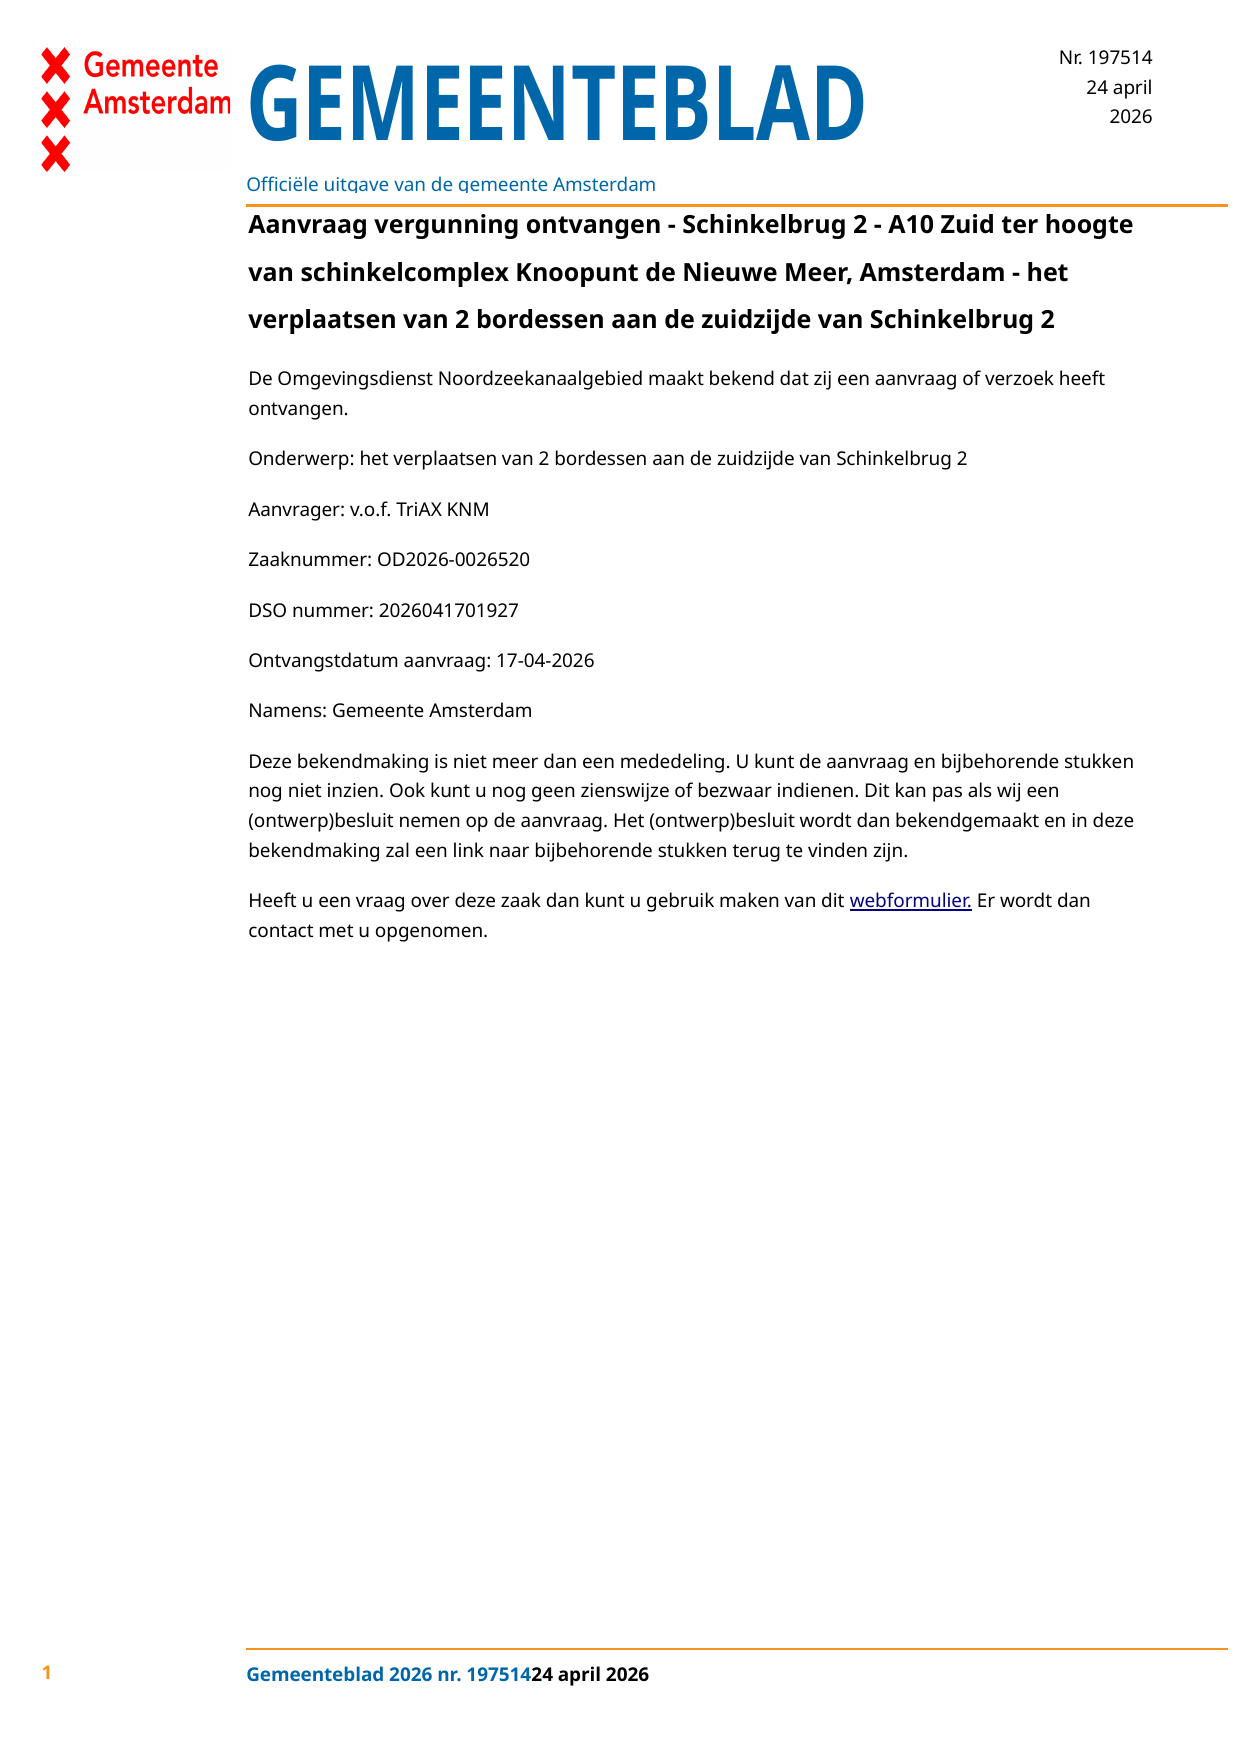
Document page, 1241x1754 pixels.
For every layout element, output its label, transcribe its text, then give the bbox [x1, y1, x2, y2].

text Aanvraag vergunning ontvangen - Schinkelbrug 2 - A10 Zuid ter hoogte van schinkelcomplex Knoopunt de Nieuwe Meer, Amsterdam - het verplaatsen van 2 bordessen aan de zuidzijde van Schinkelbrug 2 [248, 207, 1152, 336]
text DSO nummer: 2026041701927 [248, 597, 1152, 622]
text Onderwerp: het verplaatsen van 2 bordessen aan de zuidzijde van Schinkelbrug 2 [248, 446, 1152, 471]
picture [41, 47, 231, 172]
text Aanvrager: v.o.f. TriAX KNM [248, 496, 1152, 522]
text Namens: Gemeente Amsterdam [248, 698, 1152, 723]
text Ontvangstdatum aanvraag: 17-04-2026 [248, 647, 1152, 673]
text Heeft u een vraag over deze zaak dan kunt u gebruik maken van dit webformulier. Er wordt dan contact met u opgenomen. [248, 887, 1152, 942]
text Zaaknummer: OD2026-0026520 [248, 546, 1152, 572]
text Deze bekendmaking is niet meer dan een mededeling. U kunt de aanvraag en bijbehorende stukken nog niet inzien. Ook kunt u nog geen zienswijze of bezwaar indienen. Dit kan pas als wij een (ontwerp)besluit nemen op de aanvraag. Het (ontwerp)besluit wordt dan bekendgemaakt en in deze bekendmaking zal een link naar bijbehorende stukken terug te vinden zijn. [248, 748, 1152, 862]
text De Omgevingsdienst Noordzeekanaalgebied maakt bekend dat zij een aanvraag of verzoek heeft ontvangen. [248, 366, 1152, 421]
